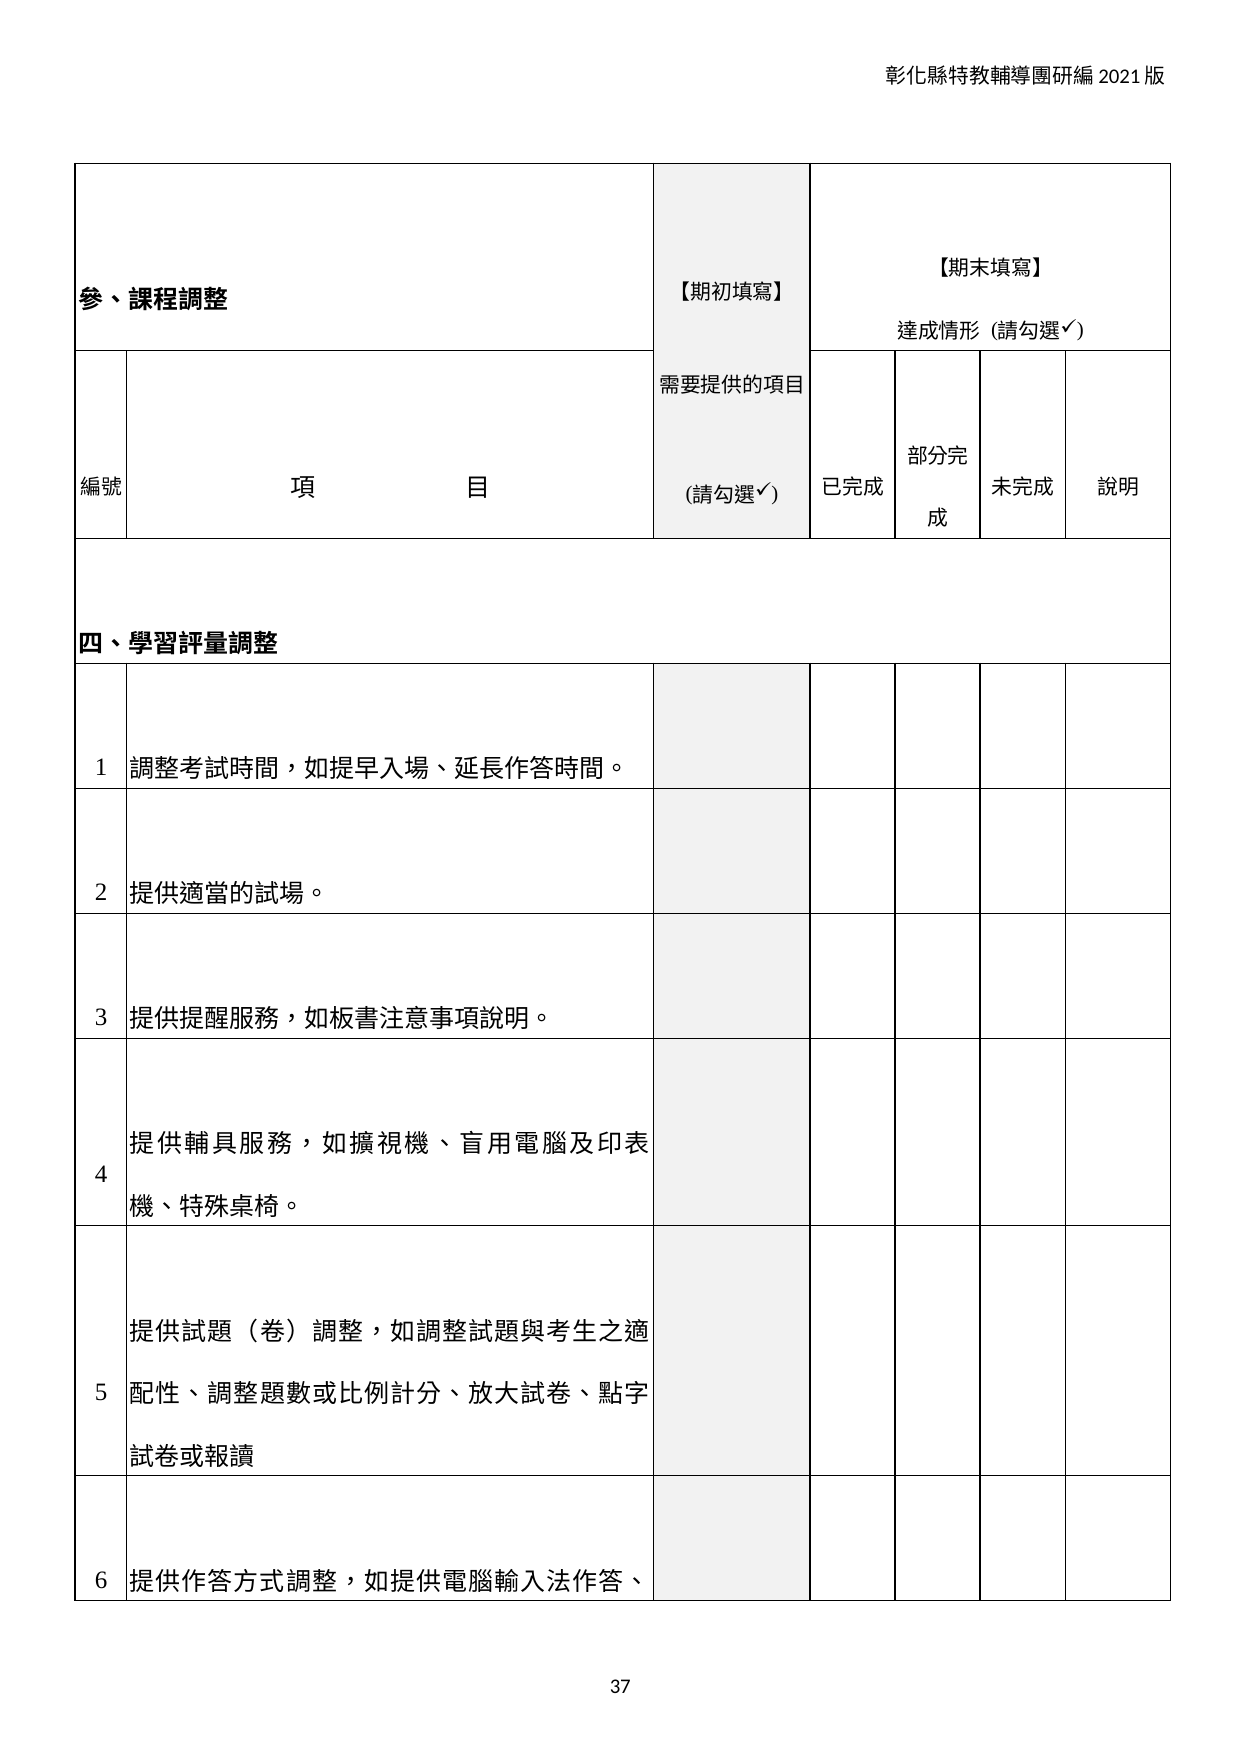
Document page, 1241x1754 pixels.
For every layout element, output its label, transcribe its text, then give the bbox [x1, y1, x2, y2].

table_cell [654, 1226, 809, 1475]
table_cell 5 [76, 1226, 126, 1475]
table_cell [1066, 1476, 1170, 1600]
table_cell 部分完成 [896, 351, 979, 538]
table_cell [981, 914, 1065, 1038]
table_cell [1066, 1039, 1170, 1225]
table_cell [654, 664, 809, 788]
table_cell 提供試題（卷）調整，如調整試題與考生之適配性、調整題數或比例計分、放大試卷、點字試卷或報讀 [127, 1226, 653, 1475]
table_cell 提供適當的試場。 [127, 789, 653, 913]
table_cell [896, 789, 979, 913]
table_cell [981, 1226, 1065, 1475]
table_cell 未完成 [981, 351, 1065, 538]
table_cell [654, 789, 809, 913]
table_cell [654, 1039, 809, 1225]
table_cell 調整考試時間，如提早入場、延長作答時間。 [127, 664, 653, 788]
table_cell [981, 1039, 1065, 1225]
table_cell 四、學習評量調整 [76, 539, 1170, 663]
table_cell [896, 914, 979, 1038]
table_cell 提供輔具服務，如擴視機、盲用電腦及印表機、特殊桌椅。 [127, 1039, 653, 1225]
table_cell [896, 1476, 979, 1600]
table_cell [896, 1226, 979, 1475]
table_cell [896, 1039, 979, 1225]
table_cell [1066, 664, 1170, 788]
table_cell 已完成 [811, 351, 894, 538]
table_header 參、課程調整 [76, 164, 653, 350]
table_cell [1066, 789, 1170, 913]
table_cell [811, 664, 894, 788]
table_cell [811, 914, 894, 1038]
table_cell [811, 789, 894, 913]
table_cell [654, 914, 809, 1038]
table_cell [654, 1476, 809, 1600]
table_cell [981, 664, 1065, 788]
table_cell [981, 1476, 1065, 1600]
table_cell 提供作答方式調整，如提供電腦輸入法作答、 [127, 1476, 653, 1600]
table_cell 2 [76, 789, 126, 913]
table_cell [1066, 914, 1170, 1038]
table_cell [896, 664, 979, 788]
table_cell [811, 1476, 894, 1600]
table_cell [811, 1226, 894, 1475]
table_cell 3 [76, 914, 126, 1038]
table_cell 說明 [1066, 351, 1170, 538]
table_cell 1 [76, 664, 126, 788]
table_cell 編號 [76, 351, 126, 538]
table_cell [1066, 1226, 1170, 1475]
table_cell [811, 1039, 894, 1225]
table_cell 項 目 [127, 351, 653, 538]
table_cell 提供提醒服務，如板書注意事項說明。 [127, 914, 653, 1038]
table_header 【期末填寫】 達成情形 (請勾選) [811, 164, 1170, 350]
table_cell 4 [76, 1039, 126, 1225]
table_cell 6 [76, 1476, 126, 1600]
table_header 【期初填寫】 需要提供的項目 (請勾選) [654, 164, 809, 538]
table_cell [981, 789, 1065, 913]
